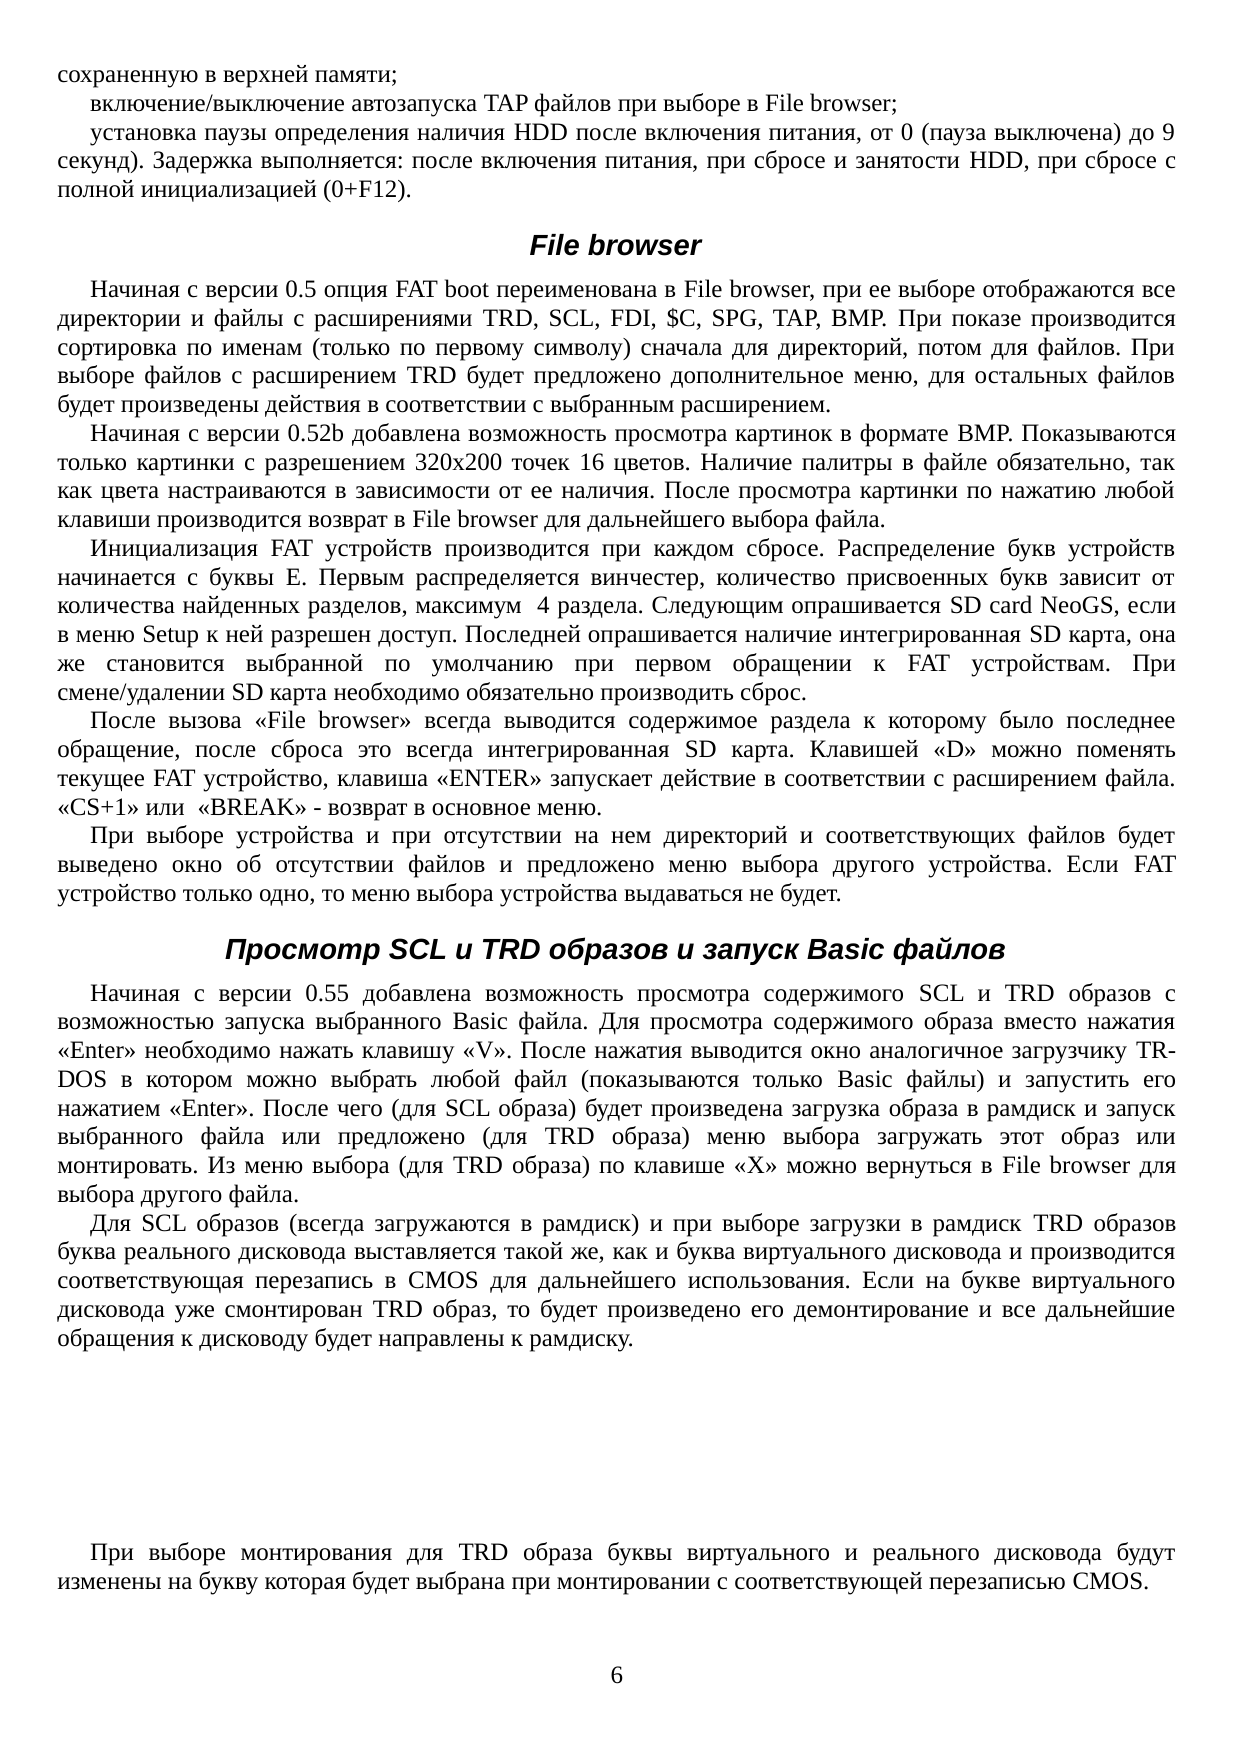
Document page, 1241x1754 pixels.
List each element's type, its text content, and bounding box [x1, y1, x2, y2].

text При выборе монтирования для TRD образа буквы виртуального и реального дисковода будут изменены на букву которая будет выбрана при монтировании с соответствующей перезаписью CMOS. [57, 1537, 1176, 1595]
text сохраненную в верхней памяти; [57, 59, 1176, 88]
text включение/выключение автозапуска TAP файлов при выборе в File browser; [57, 88, 1176, 117]
text После вызова «File browser» всегда выводится содержимое раздела к которому было последнее обращение, после сброса это всегда интегрированная SD карта. Клавишей «D» можно поменять текущее FAT устройство, клавиша «ENTER» запускает действие в соответствии с расширением файла. «CS+1» или «BREAK» - возврат в основное меню. [57, 705, 1176, 820]
text Начиная с версии 0.5 опция FAT boot переименована в File browser, при ее выборе отображаются все директории и файлы с расширениями TRD, SCL, FDI, $C, SPG, TAP, BMP. При показе производится сортировка по именам (только по первому символу) сначала для директорий, потом для файлов. При выборе файлов с расширением TRD будет предложено дополнительное меню, для остальных файлов будет произведены действия в соответствии с выбранным расширением. [57, 274, 1176, 418]
text При выборе устройства и при отсутствии на нем директорий и соответствующих файлов будет выведено окно об отсутствии файлов и предложено меню выбора другого устройства. Если FAT устройство только одно, то меню выбора устройства выдаваться не будет. [57, 820, 1176, 907]
text Инициализация FAT устройств производится при каждом сбросе. Распределение букв устройств начинается с буквы E. Первым распределяется винчестер, количество присвоенных букв зависит от количества найденных разделов, максимум 4 раздела. Следующим опрашивается SD card NeoGS, если в меню Setup к ней разрешен доступ. Последней опрашивается наличие интегрированная SD карта, она же становится выбранной по умолчанию при первом обращении к FAT устройствам. При смене/удалении SD карта необходимо обязательно производить сброс. [57, 533, 1176, 705]
text Начиная с версии 0.55 добавлена возможность просмотра содержимого SCL и TRD образов с возможностью запуска выбранного Basic файла. Для просмотра содержимого образа вместо нажатия «Enter» необходимо нажать клавишу «V». После нажатия выводится окно аналогичное загрузчику TR-DOS в котором можно выбрать любой файл (показываются только Basic файлы) и запустить его нажатием «Enter». После чего (для SCL образа) будет произведена загрузка образа в рамдиск и запуск выбранного файла или предложено (для TRD образа) меню выбора загружать этот образ или монтировать. Из меню выбора (для TRD образа) по клавише «X» можно вернуться в File browser для выбора другого файла. [57, 978, 1176, 1208]
text установка паузы определения наличия HDD после включения питания, от 0 (пауза выключена) до 9 секунд). Задержка выполняется: после включения питания, при сбросе и занятости HDD, при сбросе с полной инициализацией (0+F12). [57, 117, 1176, 203]
text Для SCL образов (всегда загружаются в рамдиск) и при выборе загрузки в рамдиск TRD образов буква реального дисковода выставляется такой же, как и буква виртуального дисковода и производится соответствующая перезапись в CMOS для дальнейшего использования. Если на букве виртуального дисковода уже смонтирован TRD образ, то будет произведено его демонтирование и все дальнейшие обращения к дисководу будет направлены к рамдиску. [57, 1208, 1176, 1351]
subtitle File browser [57, 228, 1176, 262]
subtitle Просмотр SCL и TRD образов и запуск Basic файлов [57, 932, 1176, 965]
text Начиная с версии 0.52b добавлена возможность просмотра картинок в формате BMP. Показываются только картинки с разрешением 320х200 точек 16 цветов. Наличие палитры в файле обязательно, так как цвета настраиваются в зависимости от ее наличия. После просмотра картинки по нажатию любой клавиши производится возврат в File browser для дальнейшего выбора файла. [57, 418, 1176, 533]
